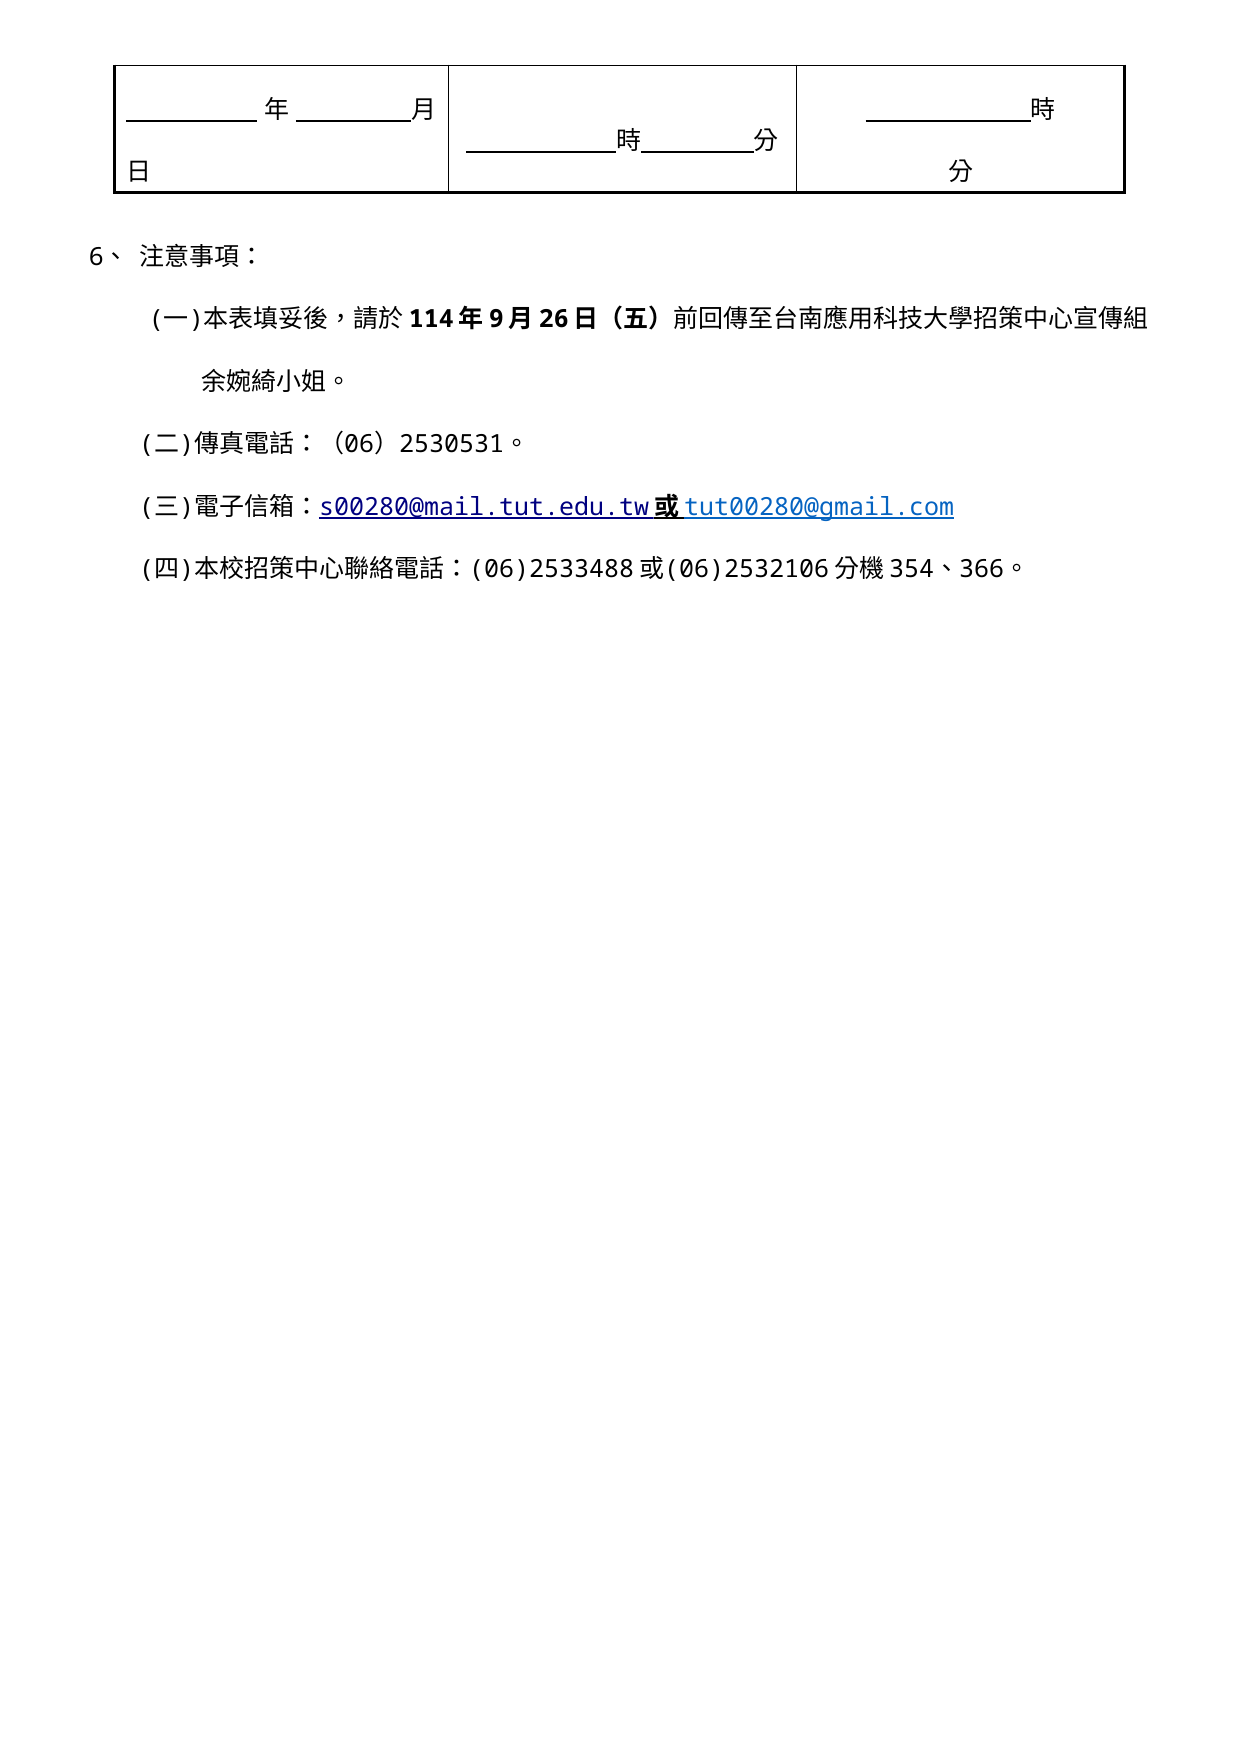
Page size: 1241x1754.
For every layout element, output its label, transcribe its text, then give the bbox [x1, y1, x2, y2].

list 注意事項： [89, 212, 1152, 275]
text (四)本校招策中心聯絡電話：(06)2533488或(06)2532106分機354、366。 [139, 525, 1139, 587]
table_cell 時 分 [449, 66, 796, 191]
text (一)本表填妥後，請於114年9月26日（五）前回傳至台南應用科技大學招策中心宣傳組 [89, 275, 1152, 337]
text (二)傳真電話：（06）2530531。 [139, 400, 1139, 462]
text (三)電子信箱：s00280@mail.tut.edu.tw或tut00280@gmail.com [139, 462, 1139, 525]
table_cell 年 月 日 [116, 66, 448, 191]
text 余婉綺小姐。 [141, 337, 1152, 400]
table_cell 時 分 [797, 66, 1123, 191]
